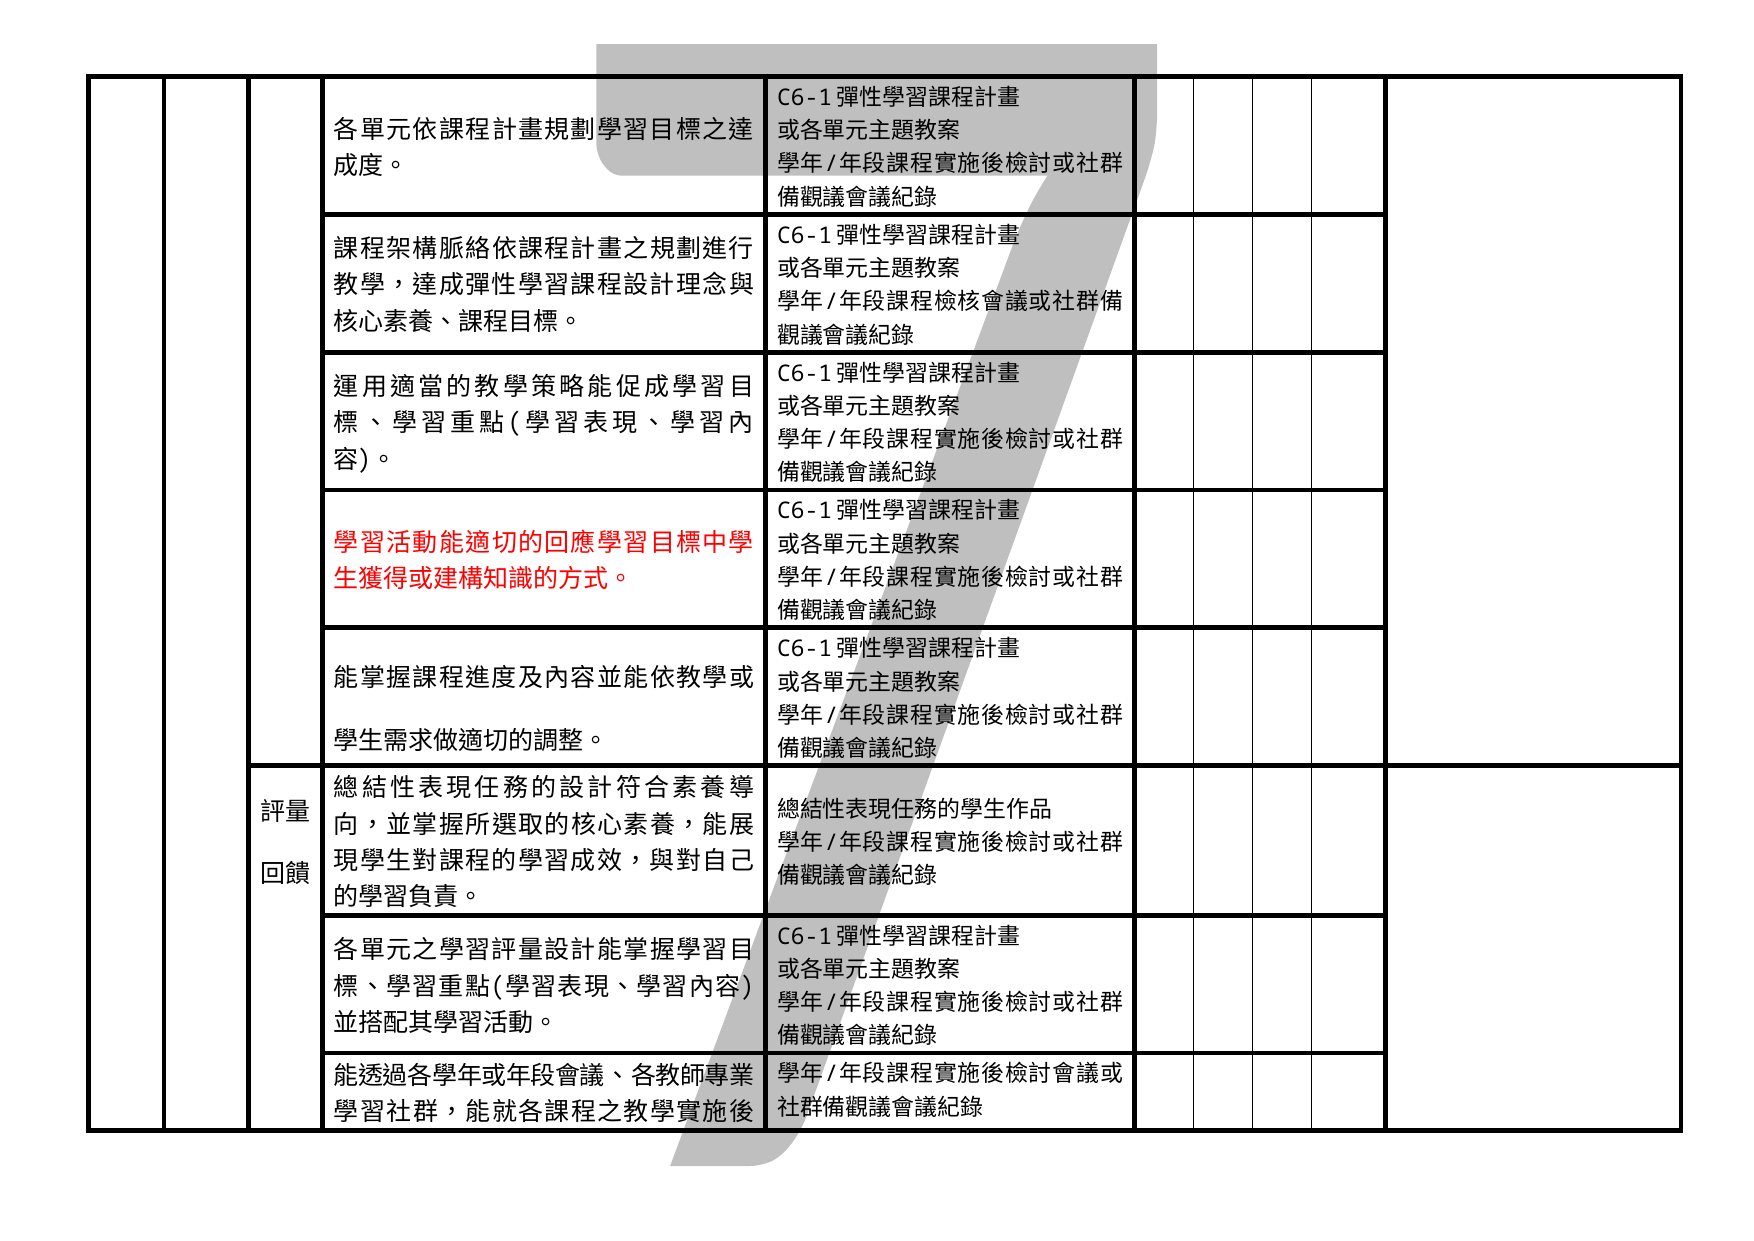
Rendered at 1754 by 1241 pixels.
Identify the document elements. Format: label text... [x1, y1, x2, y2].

table_cell [1312, 1055, 1383, 1128]
table_cell 總結性表現任務的學生作品 學年/年段課程實施後檢討或社群備觀議會議紀錄 [881, 768, 1132, 913]
table_cell [1253, 918, 1311, 1051]
table_cell [1253, 630, 1311, 763]
table_cell 評量回饋 [251, 768, 320, 1128]
table_cell C6-1彈性學習課程計畫 或各單元主題教案 學年/年段課程實施後檢討或社群備觀議會議紀錄 [985, 492, 1132, 625]
table_cell C6-1彈性學習課程計畫 或各單元主題教案 學年/年段課程實施後檢討或社群備觀議會議紀錄 [768, 176, 1046, 212]
table_cell 學年/年段課程實施後檢討會議或社群備觀議會議紀錄 [802, 1055, 1132, 1128]
table_cell [1253, 79, 1311, 212]
table_cell C6-1彈性學習課程計畫 或各單元主題教案 學年/年段課程實施後檢討或社群備觀議會議紀錄 [935, 630, 1132, 763]
table_cell [1312, 918, 1383, 1051]
table_cell [251, 79, 320, 763]
table_cell [1194, 1055, 1252, 1128]
table_cell C6-1彈性學習課程計畫 或各單元主題教案 學年/年段課程實施後檢討或社群備觀議會議紀錄 [768, 355, 971, 487]
table_cell 能透過各學年或年段會議、各教師專業學習社群，能就各課程之教學實施後進行對話、討論，能適時改進彈性學習課程與教學設計及其實施的檢討。 [325, 1055, 711, 1128]
table_cell [91, 79, 162, 1128]
table_cell [1388, 768, 1679, 1128]
table_cell [1253, 217, 1311, 350]
table_cell 學習活動能適切的回應學習目標中學生獲得或建構知識的方式。 [325, 492, 763, 625]
table_cell [1194, 768, 1252, 913]
table_cell 總結性表現任務的設計符合素養導向，並掌握所選取的核心素養，能展現學生對課程的學習成效，與對自己的學習負責。 [325, 768, 763, 913]
table_cell [1312, 79, 1383, 212]
table_cell [1194, 492, 1252, 625]
table_cell [1253, 355, 1311, 487]
table_cell [1194, 918, 1252, 1051]
table_cell [1137, 768, 1193, 913]
table_cell [1194, 355, 1252, 487]
table_cell [1253, 492, 1311, 625]
table_cell [1253, 768, 1311, 913]
table_cell [1194, 217, 1252, 350]
table_cell [1194, 630, 1252, 763]
table_cell [1312, 355, 1383, 487]
table_cell 各單元依課程計畫規劃學習目標之達成度。 [325, 79, 763, 212]
table_cell [1137, 630, 1193, 763]
table_cell C6-1彈性學習課程計畫 或各單元主題教案 學年/年段課程檢核會議或社群備觀議會議紀錄 [768, 217, 1024, 350]
table_cell [1137, 1055, 1193, 1128]
table_cell [1137, 217, 1193, 350]
table_cell 各單元之學習評量設計能掌握學習目標、學習重點(學習表現、學習內容)並搭配其學習活動。 [325, 918, 762, 1051]
table_cell [1137, 79, 1193, 212]
table_cell 運用適當的教學策略能促成學習目標、學習重點(學習表現、學習內容)。 [325, 355, 763, 487]
table_cell [166, 79, 246, 1128]
table_cell [1312, 630, 1383, 763]
table_cell C6-1彈性學習課程計畫 或各單元主題教案 學年/年段課程檢核會議或社群備觀議會議紀錄 [1084, 217, 1132, 350]
table_cell 能掌握課程進度及內容並能依教學或學生需求做適切的調整。 [325, 630, 763, 763]
table_cell [1137, 492, 1193, 625]
table_cell [1253, 1055, 1311, 1128]
table_cell C6-1彈性學習課程計畫 或各單元主題教案 學年/年段課程實施後檢討或社群備觀議會議紀錄 [768, 630, 869, 763]
table_cell [1312, 217, 1383, 350]
table_cell 課程架構脈絡依課程計畫之規劃進行教學，達成彈性學習課程設計理念與核心素養、課程目標。 [325, 217, 763, 350]
table_cell [1388, 79, 1679, 763]
table_cell [1194, 79, 1252, 212]
table_cell C6-1彈性學習課程計畫 或各單元主題教案 學年/年段課程實施後檢討或社群備觀議會議紀錄 [1034, 355, 1132, 487]
table_cell [1137, 918, 1193, 1051]
table_cell [1312, 768, 1383, 913]
table_cell [1137, 355, 1193, 487]
table_cell [1312, 492, 1383, 625]
table_cell C6-1彈性學習課程計畫 或各單元主題教案 學年/年段課程實施後檢討或社群備觀議會議紀錄 [831, 918, 1132, 1051]
table_cell 總結性表現任務的學生作品 學年/年段課程實施後檢討或社群備觀議會議紀錄 [768, 768, 817, 900]
table_cell C6-1彈性學習課程計畫 或各單元主題教案 學年/年段課程實施後檢討或社群備觀議會議紀錄 [768, 492, 920, 625]
